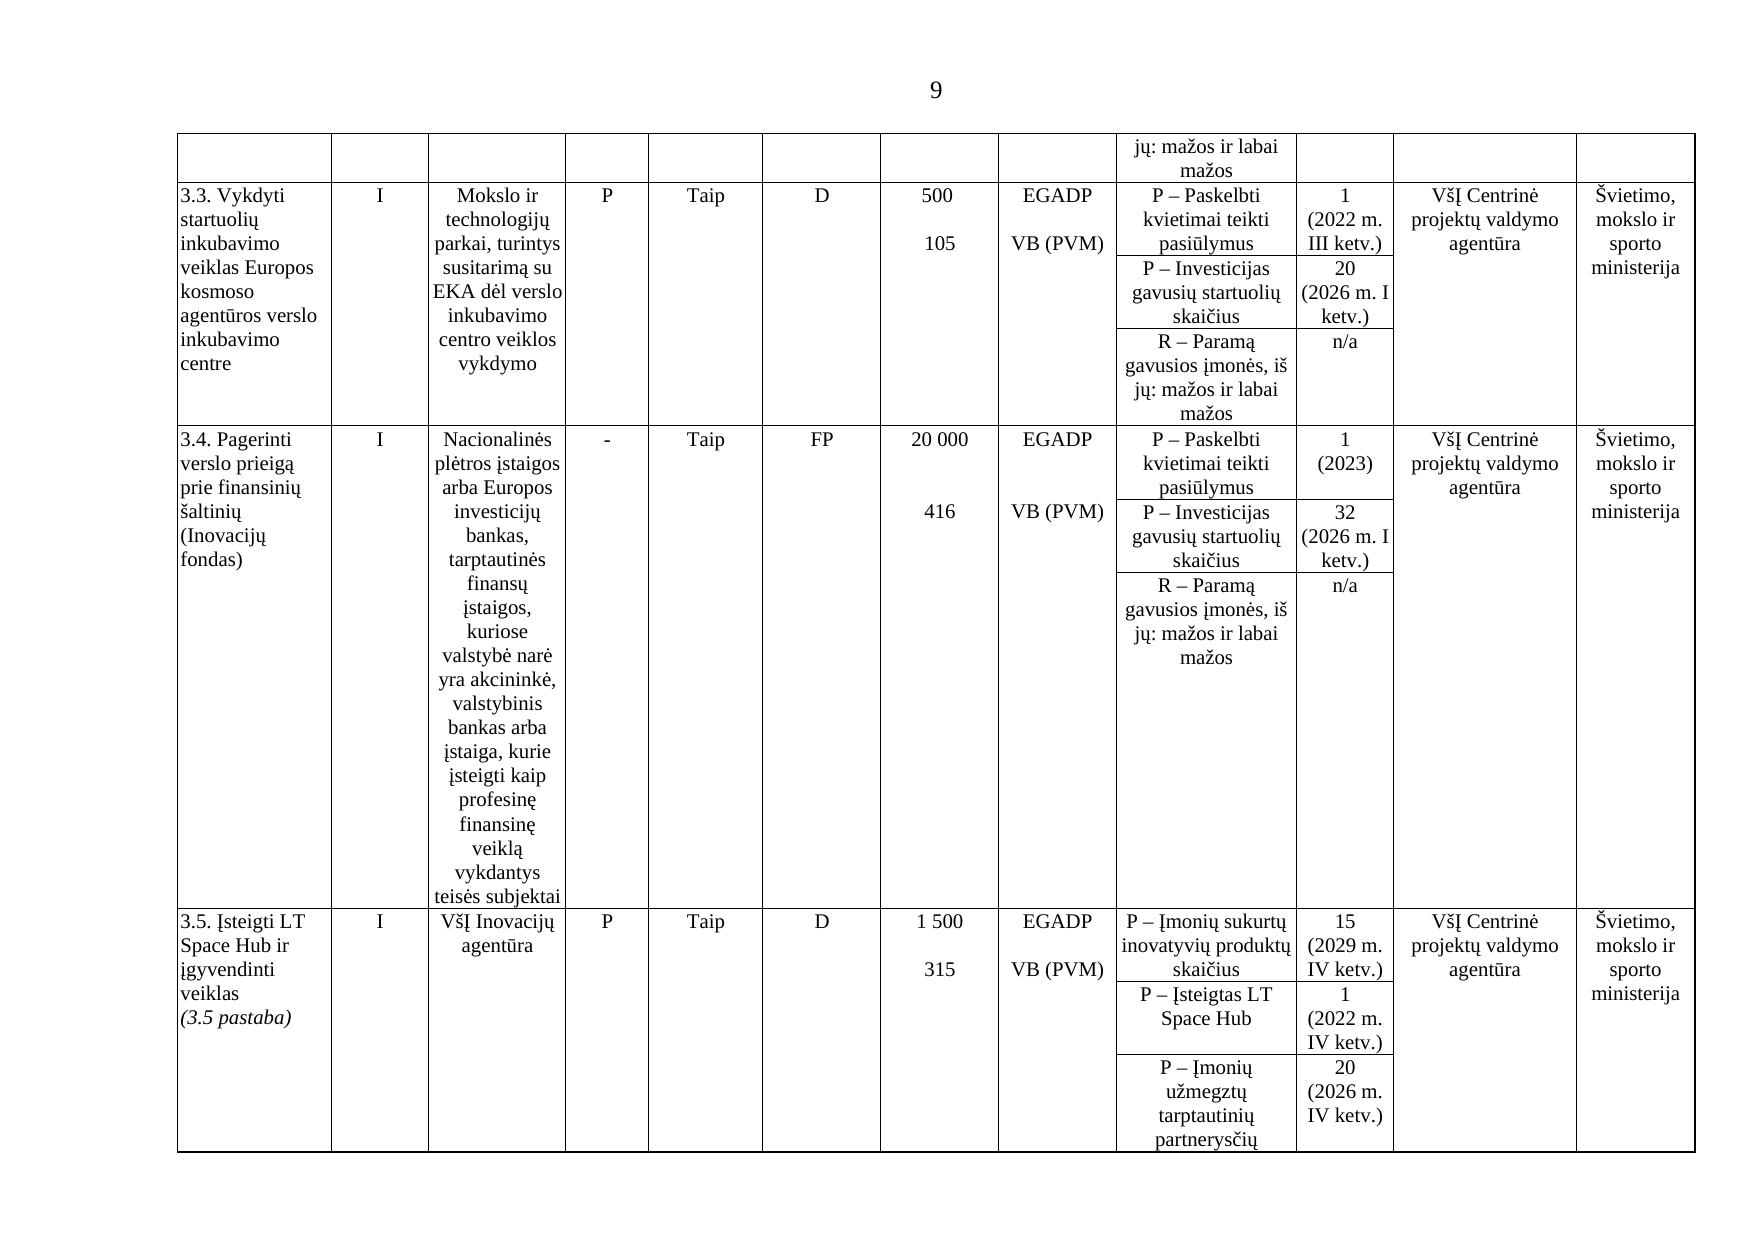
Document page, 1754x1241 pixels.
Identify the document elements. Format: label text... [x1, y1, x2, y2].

table_cell n/a [1297, 329, 1393, 425]
table_cell 15 (2029 m. IV ketv.) [1297, 909, 1393, 981]
table_cell P [566, 909, 648, 1151]
table_cell P – Įsteigtas LT Space Hub [1117, 982, 1296, 1054]
table_cell 3.5. Įsteigti LT Space Hub ir įgyvendinti veiklas (3.5 pastaba) [178, 909, 331, 1151]
table_cell [763, 134, 880, 182]
table_cell EGADP VB (PVM) [999, 183, 1116, 425]
table_cell Švietimo, mokslo ir sporto ministerija [1577, 909, 1694, 1151]
table_cell FP [763, 426, 880, 908]
table_cell Švietimo, mokslo ir sporto ministerija [1577, 426, 1694, 908]
table_cell [429, 134, 565, 182]
table_cell 20 (2026 m. IV ketv.) [1297, 1055, 1393, 1151]
table_cell VšĮ Centrinė projektų valdymo agentūra [1394, 426, 1576, 908]
table_cell R – Paramą gavusios įmonės, iš jų: mažos ir labai mažos [1117, 573, 1296, 908]
table_cell I [332, 183, 428, 425]
table_cell P – Paskelbti kvietimai teikti pasiūlymus [1117, 426, 1296, 499]
table_cell 3.3. Vykdyti startuolių inkubavimo veiklas Europos kosmoso agentūros verslo inkubavimo centre [178, 183, 331, 425]
table_cell Nacionalinės plėtros įstaigos arba Europos investicijų bankas, tarptautinės finansų įstaigos, kuriose valstybė narė yra akcininkė, valstybinis bankas arba įstaiga, kurie įsteigti kaip profesinę finansinę veiklą vykdantys teisės subjektai [429, 426, 565, 908]
table_cell VšĮ Centrinė projektų valdymo agentūra [1394, 909, 1576, 1151]
table_cell [649, 134, 762, 182]
table_cell Taip [649, 183, 762, 425]
table_cell VšĮ Inovacijų agentūra [429, 909, 565, 1151]
table_cell [881, 134, 998, 182]
table_cell [1297, 134, 1393, 182]
table_cell 20 (2026 m. I ketv.) [1297, 256, 1393, 328]
table_cell 1 (2022 m. IV ketv.) [1297, 982, 1393, 1054]
table_cell [1577, 134, 1694, 182]
table_cell VšĮ Centrinė projektų valdymo agentūra [1394, 183, 1576, 425]
table_cell I [332, 426, 428, 908]
table_cell [566, 134, 648, 182]
table_cell 1 (2023) [1297, 426, 1393, 499]
table_cell 3.4. Pagerinti verslo prieigą prie finansinių šaltinių (Inovacijų fondas) [178, 426, 331, 908]
table_cell P – Įmonių užmegztų tarptautinių partnerysčių [1117, 1055, 1296, 1151]
table_cell jų: mažos ir labai mažos [1117, 134, 1296, 182]
table_cell [1394, 134, 1576, 182]
table_cell [332, 134, 428, 182]
table_cell 1 (2022 m. III ketv.) [1297, 183, 1393, 255]
table_cell 500 105 [881, 183, 998, 425]
table_cell Mokslo ir technologijų parkai, turintys susitarimą su EKA dėl verslo inkubavimo centro veiklos vykdymo [429, 183, 565, 425]
table_cell D [763, 909, 880, 1151]
table_cell I [332, 909, 428, 1151]
table_cell P – Investicijas gavusių startuolių skaičius [1117, 500, 1296, 572]
table_cell D [763, 183, 880, 425]
table_cell 20 000 416 [881, 426, 998, 908]
table_cell P – Paskelbti kvietimai teikti pasiūlymus [1117, 183, 1296, 255]
table_cell P – Investicijas gavusių startuolių skaičius [1117, 256, 1296, 328]
table_cell n/a [1297, 573, 1393, 908]
table_cell P [566, 183, 648, 425]
table_cell P – Įmonių sukurtų inovatyvių produktų skaičius [1117, 909, 1296, 981]
table_cell EGADP VB (PVM) [999, 909, 1116, 1151]
table_cell Taip [649, 909, 762, 1151]
table_cell Taip [649, 426, 762, 908]
table_cell Švietimo, mokslo ir sporto ministerija [1577, 183, 1694, 425]
table_cell [178, 134, 331, 182]
table_cell - [566, 426, 648, 908]
table_cell R – Paramą gavusios įmonės, iš jų: mažos ir labai mažos [1117, 329, 1296, 425]
table_cell EGADP VB (PVM) [999, 426, 1116, 908]
table_cell 1 500 315 [881, 909, 998, 1151]
table_cell [999, 134, 1116, 182]
table_cell 32 (2026 m. I ketv.) [1297, 500, 1393, 572]
